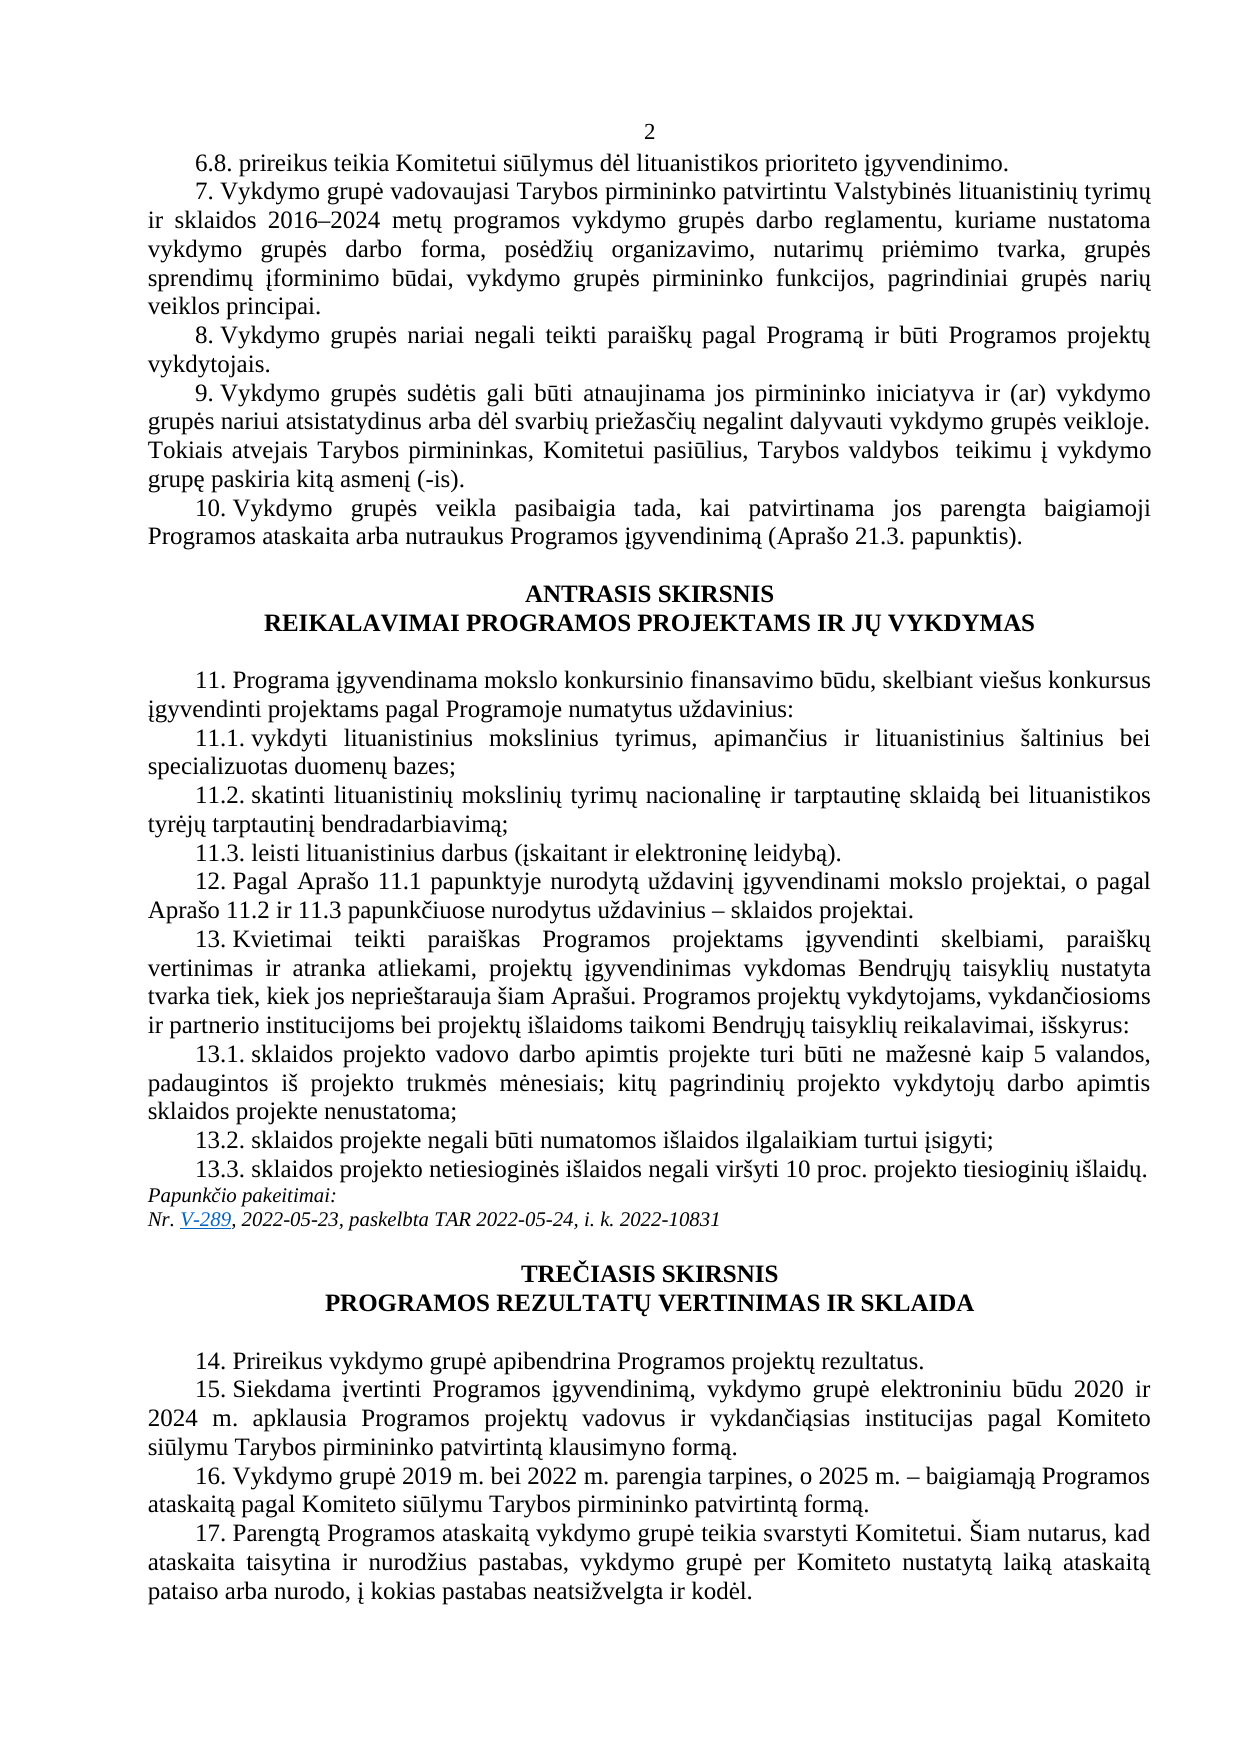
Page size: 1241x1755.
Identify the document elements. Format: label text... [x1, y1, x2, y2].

text 11.1. vykdyti lituanistinius mokslinius tyrimus, apimančius ir lituanistinius šaltinius bei specializuotas duomenų bazes; [148, 723, 1152, 780]
text 8. Vykdymo grupės nariai negali teikti paraiškų pagal Programą ir būti Programos projektų vykdytojais. [148, 320, 1152, 378]
text 11. Programa įgyvendinama mokslo konkursinio finansavimo būdu, skelbiant viešus konkursus įgyvendinti projektams pagal Programoje numatytus uždavinius: [148, 665, 1152, 723]
text ANTRASIS SKIRSNIS [148, 579, 1152, 608]
text 17. Parengtą Programos ataskaitą vykdymo grupė teikia svarstyti Komitetui. Šiam nutarus, kad ataskaita taisytina ir nurodžius pastabas, vykdymo grupė per Komiteto nustatytą laiką ataskaitą pataiso arba nurodo, į kokias pastabas neatsižvelgta ir kodėl. [148, 1518, 1152, 1604]
text 11.3. leisti lituanistinius darbus (įskaitant ir elektroninę leidybą). [148, 838, 1152, 866]
text 7. Vykdymo grupė vadovaujasi Tarybos pirmininko patvirtintu Valstybinės lituanistinių tyrimų ir sklaidos 2016–2024 metų programos vykdymo grupės darbo reglamentu, kuriame nustatoma vykdymo grupės darbo forma, posėdžių organizavimo, nutarimų priėmimo tvarka, grupės sprendimų įforminimo būdai, vykdymo grupės pirmininko funkcijos, pagrindiniai grupės narių veiklos principai. [148, 176, 1152, 320]
text 14. Prireikus vykdymo grupė apibendrina Programos projektų rezultatus. [148, 1346, 1152, 1374]
text 6.8. prireikus teikia Komitetui siūlymus dėl lituanistikos prioriteto įgyvendinimo. [148, 148, 1152, 176]
text 16. Vykdymo grupė 2019 m. bei 2022 m. parengia tarpines, o 2025 m. – baigiamąją Programos ataskaitą pagal Komiteto siūlymu Tarybos pirmininko patvirtintą formą. [148, 1461, 1152, 1518]
text REIKALAVIMAI PROGRAMOS PROJEKTAMS IR JŲ VYKDYMAS [148, 608, 1152, 636]
text Trečiasis skirsnis [148, 1259, 1152, 1288]
text 15. Siekdama įvertinti Programos įgyvendinimą, vykdymo grupė elektroniniu būdu 2020 ir 2024 m. apklausia Programos projektų vadovus ir vykdančiąsias institucijas pagal Komiteto siūlymu Tarybos pirmininko patvirtintą klausimyno formą. [148, 1374, 1152, 1461]
text PROGRAMOS REZULTATŲ VERTINIMAS IR SKLAIDA [148, 1288, 1152, 1317]
text 12. Pagal Aprašo 11.1 papunktyje nurodytą uždavinį įgyvendinami mokslo projektai, o pagal Aprašo 11.2 ir 11.3 papunkčiuose nurodytus uždavinius – sklaidos projektai. [148, 866, 1152, 924]
text 10. Vykdymo grupės veikla pasibaigia tada, kai patvirtinama jos parengta baigiamoji Programos ataskaita arba nutraukus Programos įgyvendinimą (Aprašo 21.3. papunktis). [148, 493, 1152, 550]
text 13.2. sklaidos projekte negali būti numatomos išlaidos ilgalaikiam turtui įsigyti; [148, 1125, 1152, 1154]
text Papunkčio pakeitimai: [148, 1183, 1152, 1207]
text 13. Kvietimai teikti paraiškas Programos projektams įgyvendinti skelbiami, paraiškų vertinimas ir atranka atliekami, projektų įgyvendinimas vykdomas Bendrųjų taisyklių nustatyta tvarka tiek, kiek jos neprieštarauja šiam Aprašui. Programos projektų vykdytojams, vykdančiosioms ir partnerio institucijoms bei projektų išlaidoms taikomi Bendrųjų taisyklių reikalavimai, išskyrus: [148, 924, 1152, 1039]
text 13.3. sklaidos projekto netiesioginės išlaidos negali viršyti 10 proc. projekto tiesioginių išlaidų. [148, 1154, 1152, 1183]
text 11.2. skatinti lituanistinių mokslinių tyrimų nacionalinę ir tarptautinę sklaidą bei lituanistikos tyrėjų tarptautinį bendradarbiavimą; [148, 780, 1152, 838]
text 9. Vykdymo grupės sudėtis gali būti atnaujinama jos pirmininko iniciatyva ir (ar) vykdymo grupės nariui atsistatydinus arba dėl svarbių priežasčių negalint dalyvauti vykdymo grupės veikloje. Tokiais atvejais Tarybos pirmininkas, Komitetui pasiūlius, Tarybos valdybos teikimu į vykdymo grupę paskiria kitą asmenį (-is). [148, 378, 1152, 493]
text Nr. V-289, 2022-05-23, paskelbta TAR 2022-05-24, i. k. 2022-10831 [148, 1207, 1152, 1231]
text 13.1. sklaidos projekto vadovo darbo apimtis projekte turi būti ne mažesnė kaip 5 valandos, padaugintos iš projekto trukmės mėnesiais; kitų pagrindinių projekto vykdytojų darbo apimtis sklaidos projekte nenustatoma; [148, 1039, 1152, 1125]
